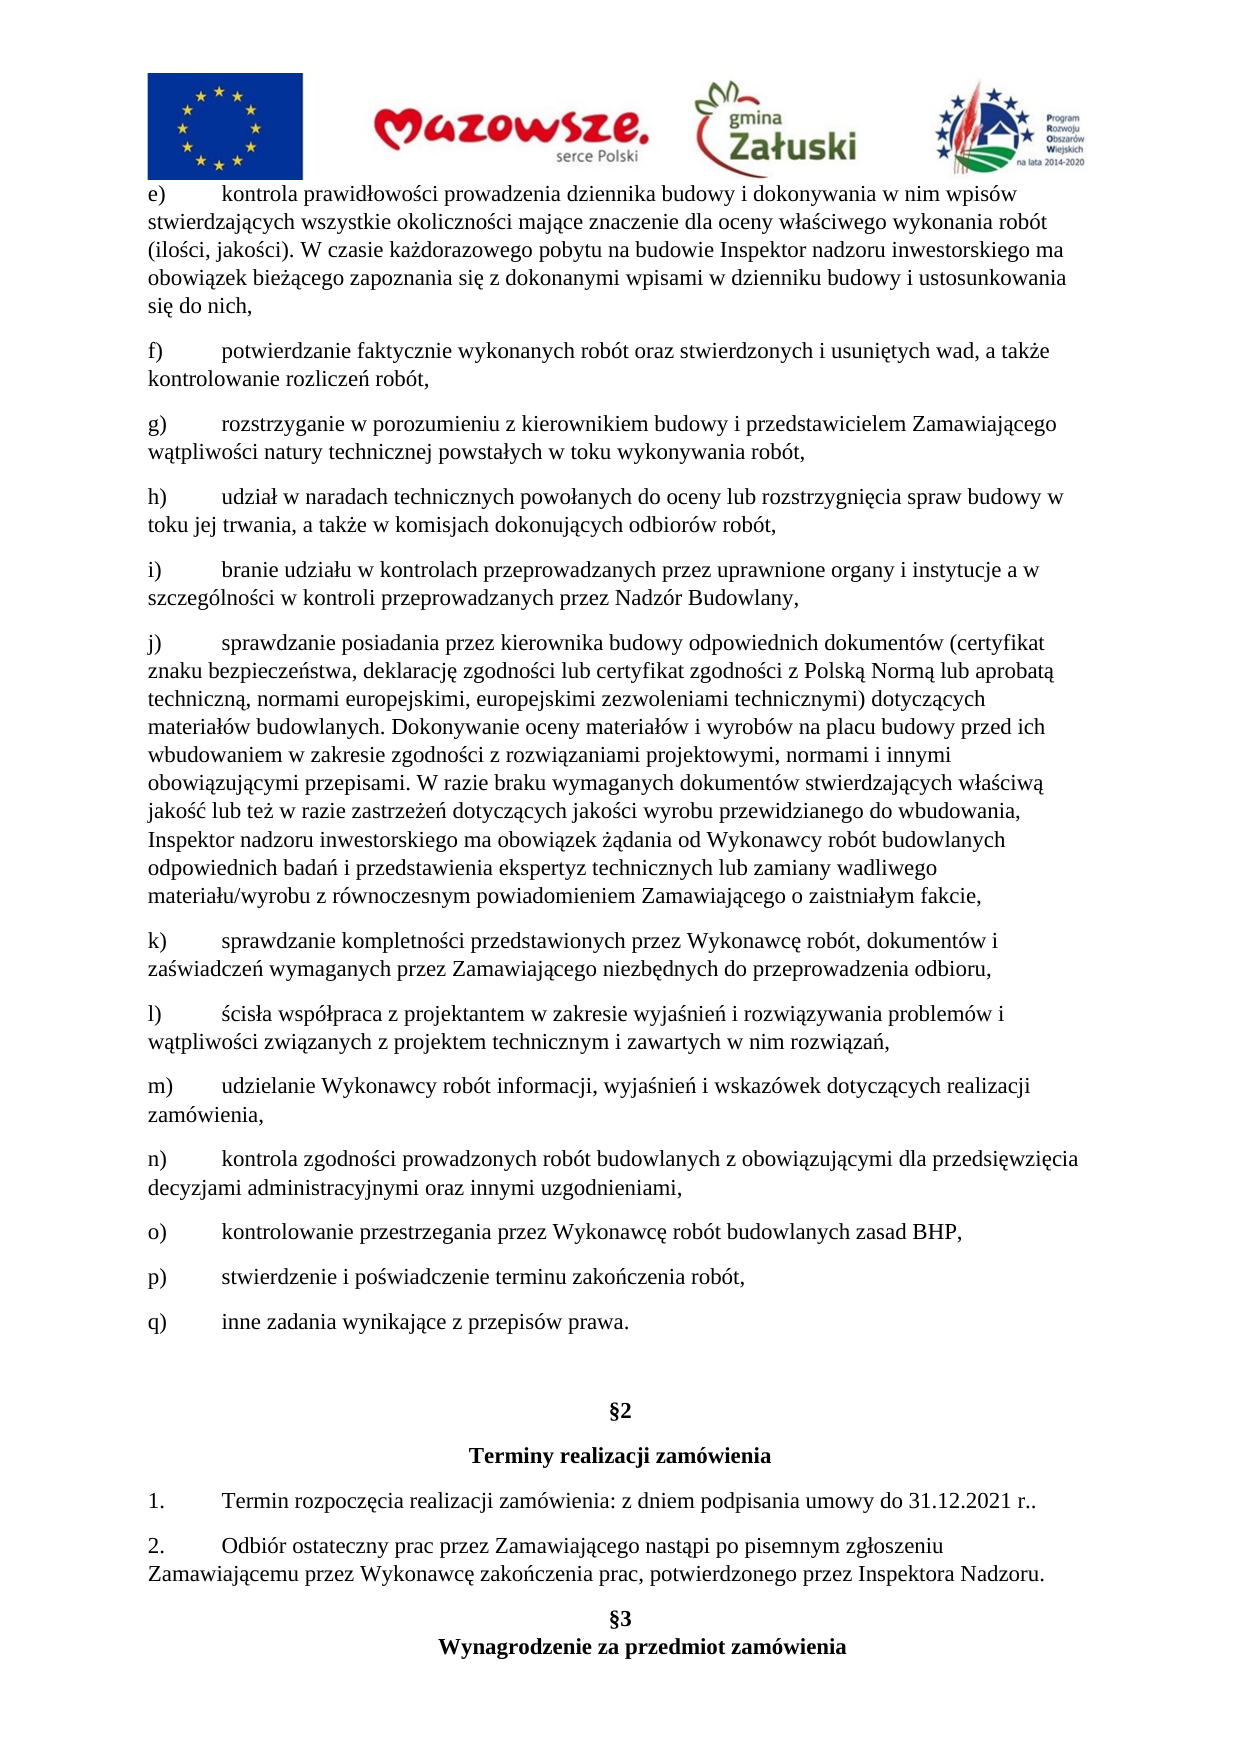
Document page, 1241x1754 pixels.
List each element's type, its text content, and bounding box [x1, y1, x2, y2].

text k) sprawdzanie kompletności przedstawionych przez Wykonawcę robót, dokumentów i zaświadczeń wymaganych przez Zamawiającego niezbędnych do przeprowadzenia odbioru, [148, 927, 1093, 981]
text g) rozstrzyganie w porozumieniu z kierownikiem budowy i przedstawicielem Zamawiającego wątpliwości natury technicznej powstałych w toku wykonywania robót, [148, 410, 1093, 464]
text h) udział w naradach technicznych powołanych do oceny lub rozstrzygnięcia spraw budowy w toku jej trwania, a także w komisjach dokonujących odbiorów robót, [148, 483, 1093, 537]
text 2. Odbiór ostateczny prac przez Zamawiającego nastąpi po pisemnym zgłoszeniu Zamawiającemu przez Wykonawcę zakończenia prac, potwierdzonego przez Inspektora Nadzoru. [148, 1532, 1093, 1586]
text §3 [148, 1605, 1093, 1631]
text f) potwierdzanie faktycznie wykonanych robót oraz stwierdzonych i usuniętych wad, a także kontrolowanie rozliczeń robót, [148, 337, 1093, 392]
text n) kontrola zgodności prowadzonych robót budowlanych z obowiązującymi dla przedsięwzięcia decyzjami administracyjnymi oraz innymi uzgodnieniami, [148, 1145, 1093, 1200]
subtitle Wynagrodzenie za przedmiot zamówienia [192, 1633, 1099, 1659]
text p) stwierdzenie i poświadczenie terminu zakończenia robót, [148, 1263, 1093, 1289]
text Terminy realizacji zamówienia [148, 1442, 1093, 1469]
text e) kontrola prawidłowości prowadzenia dziennika budowy i dokonywania w nim wpisów stwierdzających wszystkie okoliczności mające znaczenie dla oceny właściwego wykonania robót (ilości, jakości). W czasie każdorazowego pobytu na budowie Inspektor nadzoru inwestorskiego ma obowiązek bieżącego zapoznania się z dokonanymi wpisami w dzienniku budowy i ustosunkowania się do nich, [148, 180, 1093, 319]
text q) inne zadania wynikające z przepisów prawa. [148, 1308, 1093, 1334]
text o) kontrolowanie przestrzegania przez Wykonawcę robót budowlanych zasad BHP, [148, 1218, 1093, 1245]
text j) sprawdzanie posiadania przez kierownika budowy odpowiednich dokumentów (certyfikat znaku bezpieczeństwa, deklarację zgodności lub certyfikat zgodności z Polską Normą lub aprobatą techniczną, normami europejskimi, europejskimi zezwoleniami technicznymi) dotyczących materiałów budowlanych. Dokonywanie oceny materiałów i wyrobów na placu budowy przed ich wbudowaniem w zakresie zgodności z rozwiązaniami projektowymi, normami i innymi obowiązującymi przepisami. W razie braku wymaganych dokumentów stwierdzających właściwą jakość lub też w razie zastrzeżeń dotyczących jakości wyrobu przewidzianego do wbudowania, Inspektor nadzoru inwestorskiego ma obowiązek żądania od Wykonawcy robót budowlanych odpowiednich badań i przedstawienia ekspertyz technicznych lub zamiany wadliwego materiału/wyrobu z równoczesnym powiadomieniem Zamawiającego o zaistniałym fakcie, [148, 629, 1093, 908]
text i) branie udziału w kontrolach przeprowadzanych przez uprawnione organy i instytucje a w szczególności w kontroli przeprowadzanych przez Nadzór Budowlany, [148, 556, 1093, 610]
text §2 [148, 1397, 1093, 1424]
text 1. Termin rozpoczęcia realizacji zamówienia: z dniem podpisania umowy do 31.12.2021 r.. [148, 1487, 1093, 1513]
text m) udzielanie Wykonawcy robót informacji, wyjaśnień i wskazówek dotyczących realizacji zamówienia, [148, 1072, 1093, 1127]
text l) ścisła współpraca z projektantem w zakresie wyjaśnień i rozwiązywania problemów i wątpliwości związanych z projektem technicznym i zawartych w nim rozwiązań, [148, 999, 1093, 1054]
